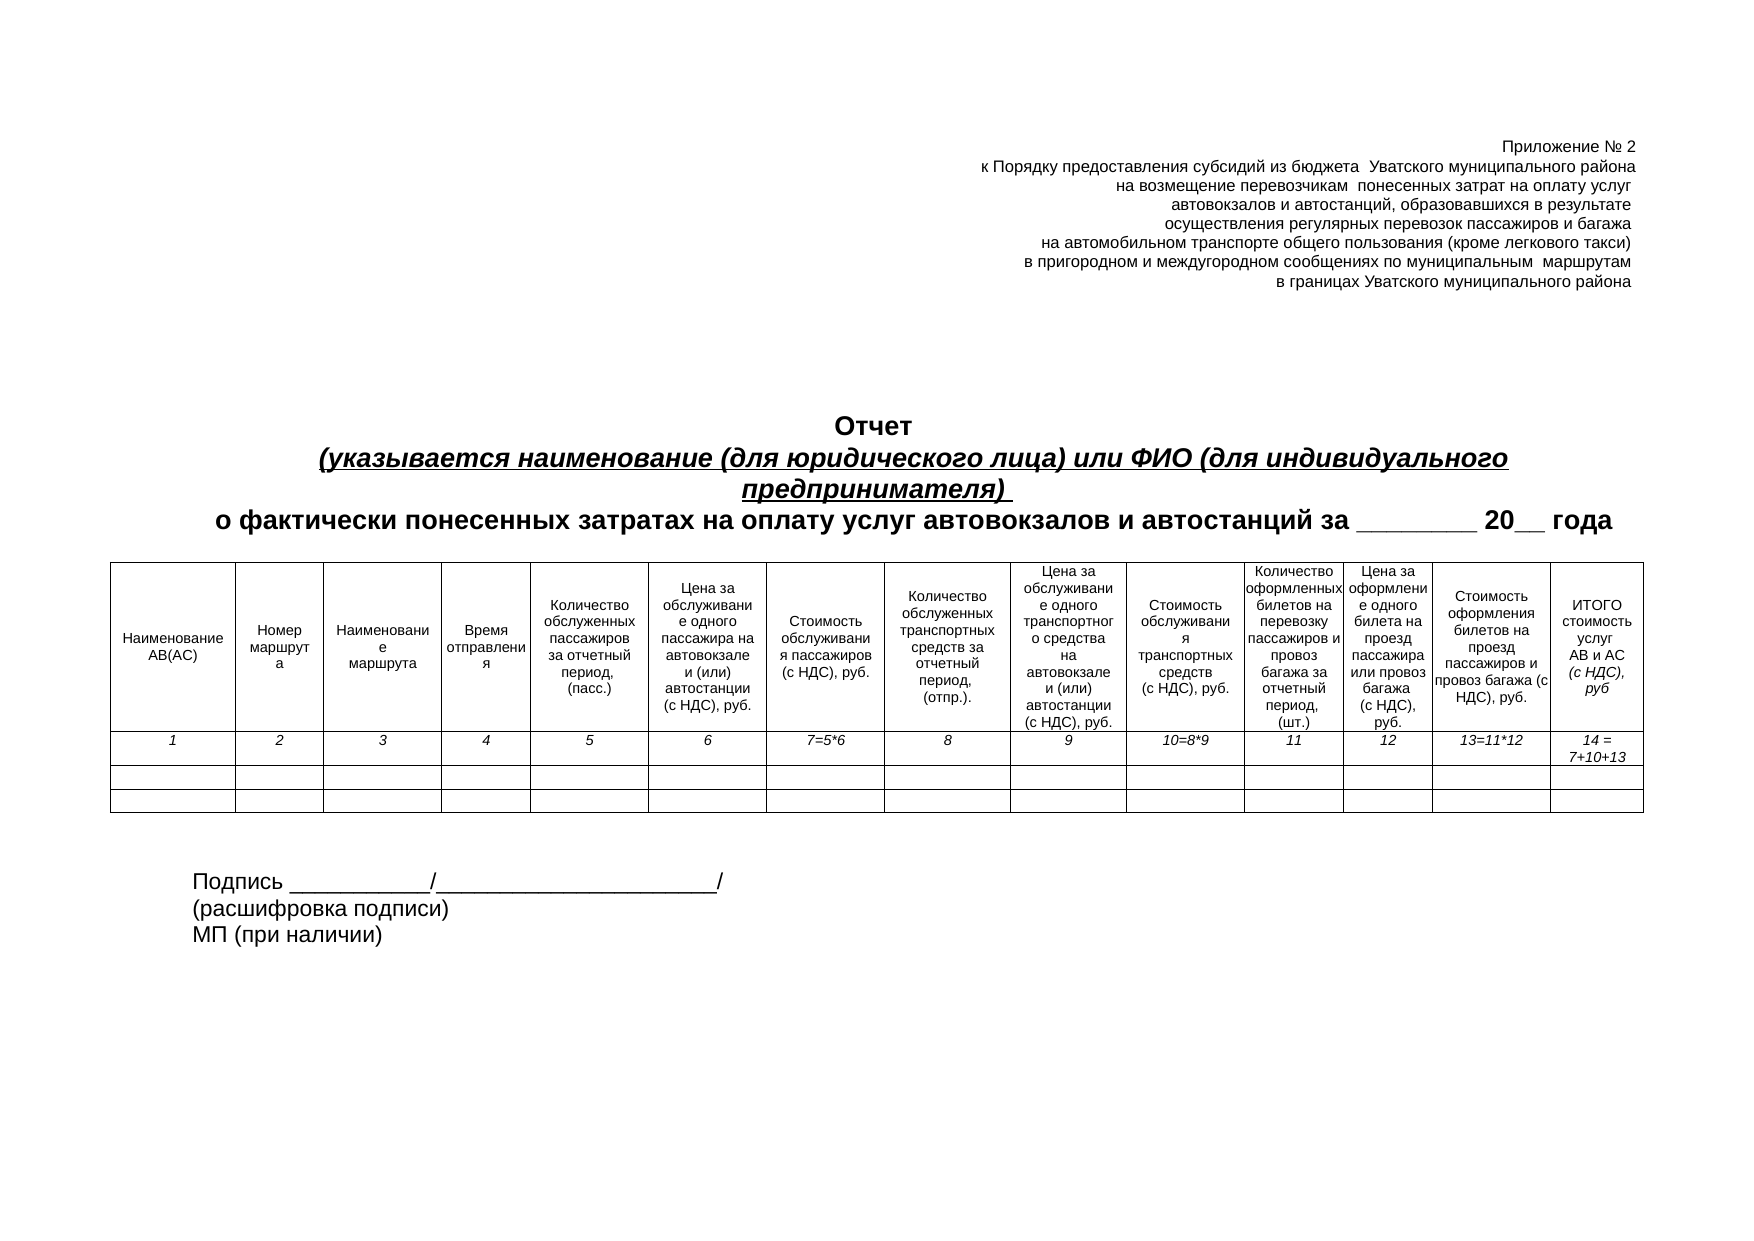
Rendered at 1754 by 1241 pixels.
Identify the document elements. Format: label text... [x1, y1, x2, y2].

table_header Цена за оформление одного билета на проезд пассажира или провоз багажа (с НДС), руб. [1344, 563, 1432, 731]
table_cell [1551, 766, 1643, 788]
table_cell [111, 790, 235, 812]
table_cell 8 [885, 732, 1010, 765]
table_header Наименование АВ(АС) [111, 563, 235, 731]
text МП (при наличии) [118, 921, 1636, 947]
table_cell [324, 790, 441, 812]
table_header Стоимость обслуживания пассажиров (с НДС), руб. [767, 563, 884, 731]
table_cell 11 [1245, 732, 1343, 765]
table_header Номер маршрута [236, 563, 323, 731]
table_cell [111, 766, 235, 788]
table_cell 9 [1011, 732, 1126, 765]
table_cell [1011, 766, 1126, 788]
text Подпись ___________/______________________/ [118, 868, 1636, 894]
table_cell 3 [324, 732, 441, 765]
table_cell [442, 790, 530, 812]
table_cell [649, 790, 766, 812]
table_cell [1433, 790, 1550, 812]
table_cell [1344, 790, 1432, 812]
table_header Стоимость обслуживания транспортных средств (с НДС), руб. [1127, 563, 1244, 731]
table_header Цена за обслуживание одного пассажира на автовокзале и (или) автостанции (с НДС), руб. [649, 563, 766, 731]
table_cell 7=5*6 [767, 732, 884, 765]
table_header Цена за обслуживание одного транспортного средства на автовокзале и (или) автостанции (с НДС), руб. [1011, 563, 1126, 731]
table_cell [1127, 766, 1244, 788]
table_cell [1245, 766, 1343, 788]
table_cell [649, 766, 766, 788]
table_cell [1245, 790, 1343, 812]
table_cell [1127, 790, 1244, 812]
table_cell 4 [442, 732, 530, 765]
text Приложение № 2 [118, 137, 1636, 156]
text на возмещение перевозчикам понесенных затрат на оплату услуг [118, 176, 1636, 195]
table_header Количество обслуженных пассажиров за отчетный период, (пасс.) [531, 563, 648, 731]
table_cell 12 [1344, 732, 1432, 765]
table_cell 13=11*12 [1433, 732, 1550, 765]
table_cell 2 [236, 732, 323, 765]
table_header Количество обслуженных транспортных средств за отчетный период, (отпр.). [885, 563, 1010, 731]
text автовокзалов и автостанций, образовавшихся в результате [118, 195, 1636, 214]
table_cell [885, 790, 1010, 812]
table_cell [442, 766, 530, 788]
table_cell [1433, 766, 1550, 788]
table_cell [1551, 790, 1643, 812]
table_cell [767, 790, 884, 812]
text (расшифровка подписи) [118, 894, 1636, 921]
table_cell 5 [531, 732, 648, 765]
table_header ИТОГО стоимость услуг АВ и АС (с НДС), руб [1551, 563, 1643, 731]
table_cell [767, 766, 884, 788]
text о фактически понесенных затратах на оплату услуг автовокзалов и автостанций за ________ 20__ года [118, 504, 1636, 535]
table_cell [531, 790, 648, 812]
text в пригородном и междугородном сообщениях по муниципальным маршрутам [118, 252, 1636, 271]
table_cell 14 = 7+10+13 [1551, 732, 1643, 765]
text осуществления регулярных перевозок пассажиров и багажа [118, 214, 1636, 233]
table_cell [1011, 790, 1126, 812]
text на автомобильном транспорте общего пользования (кроме легкового такси) [118, 233, 1636, 252]
table_cell [324, 766, 441, 788]
table_header Стоимость оформления билетов на проезд пассажиров и провоз багажа (с НДС), руб. [1433, 563, 1550, 731]
table_cell [531, 766, 648, 788]
table_header Количество оформленных билетов на перевозку пассажиров и провоз багажа за отчетный период, (шт.) [1245, 563, 1343, 731]
table_cell [1344, 766, 1432, 788]
text (указывается наименование (для юридического лица) или ФИО (для индивидуального предпринимателя) [118, 442, 1636, 504]
table_cell 6 [649, 732, 766, 765]
table_cell 10=8*9 [1127, 732, 1244, 765]
table_header Наименование маршрута [324, 563, 441, 731]
table_cell [885, 766, 1010, 788]
table_header Время отправления [442, 563, 530, 731]
text к Порядку предоставления субсидий из бюджета Уватского муниципального района [118, 156, 1636, 176]
table_cell [236, 790, 323, 812]
table_cell 1 [111, 732, 235, 765]
table_cell [236, 766, 323, 788]
text Отчет [118, 410, 1636, 442]
text в границах Уватского муниципального района [118, 271, 1636, 291]
